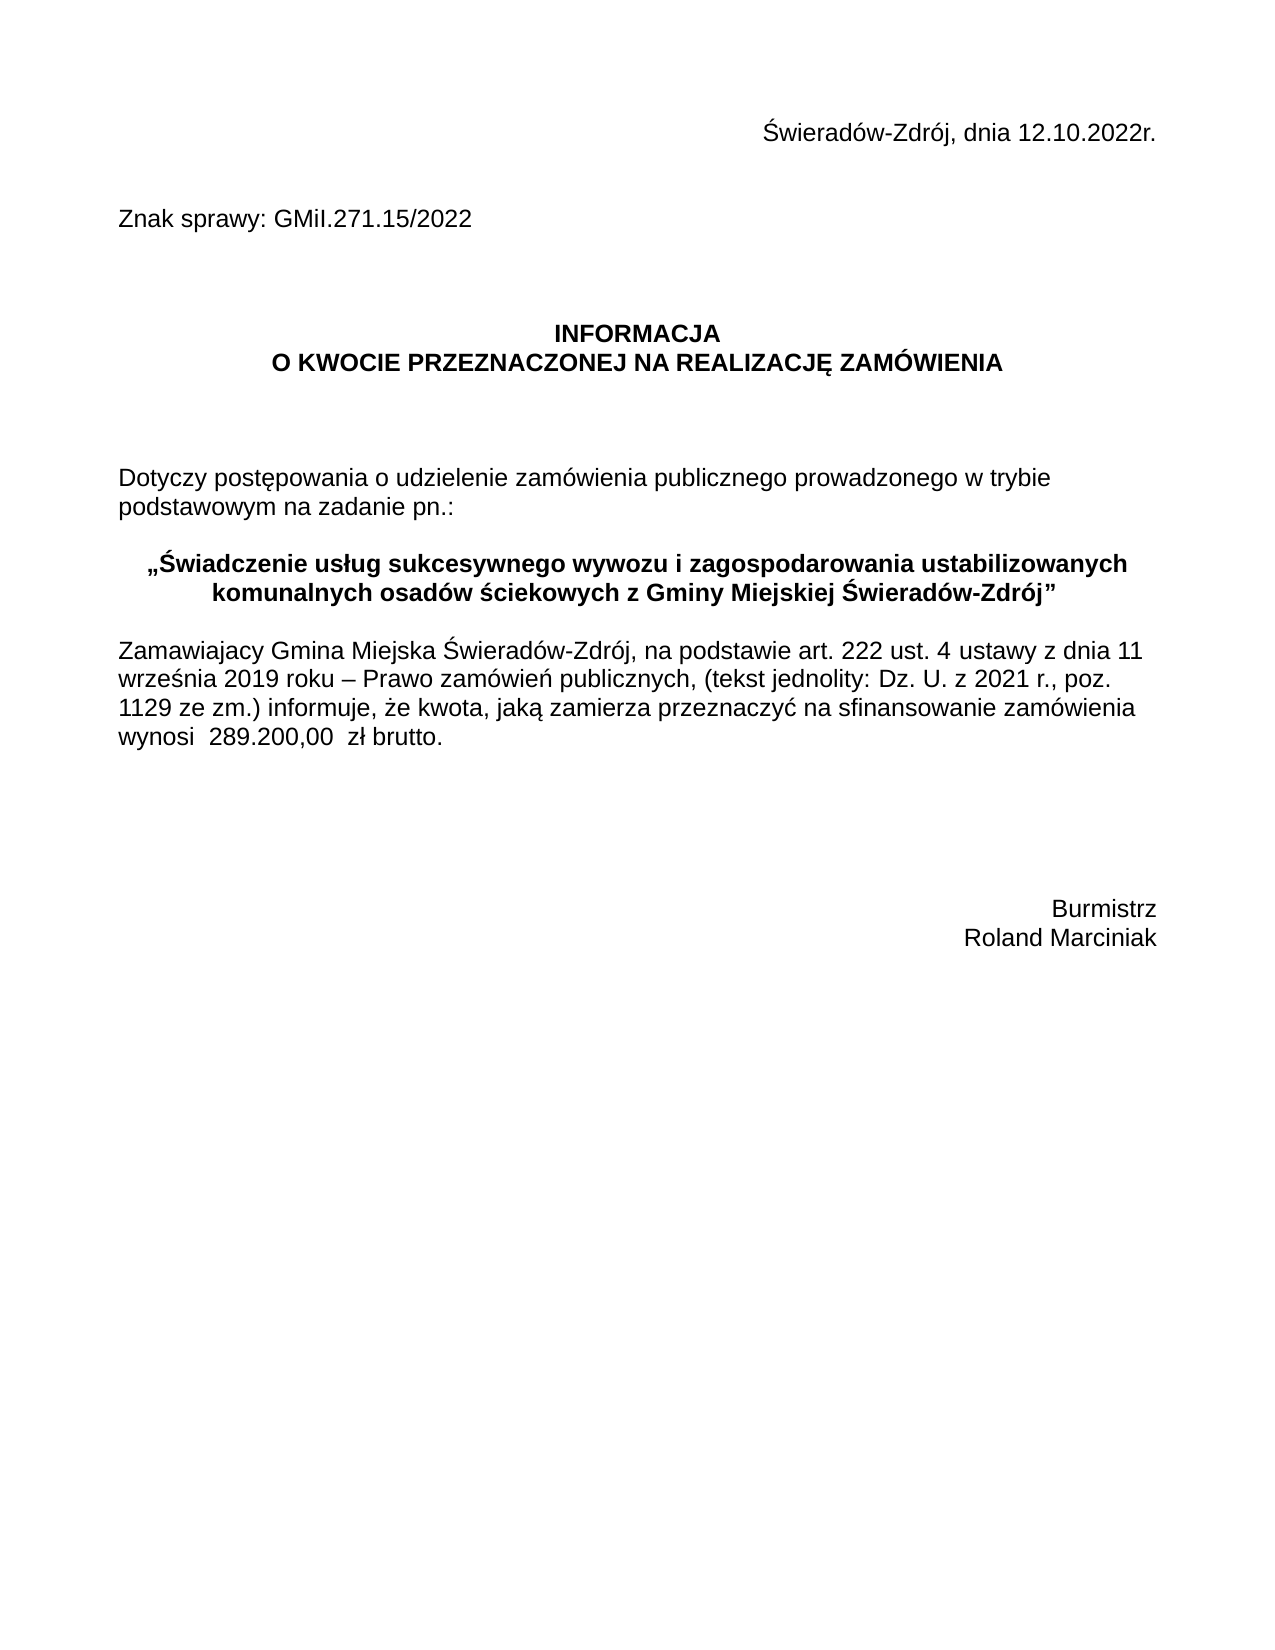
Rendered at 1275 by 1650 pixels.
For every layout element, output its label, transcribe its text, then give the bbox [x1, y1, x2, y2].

text „Świadczenie usług sukcesywnego wywozu i zagospodarowania ustabilizowanych komunalnych osadów ściekowych z Gminy Miejskiej Świeradów-Zdrój” [118, 549, 1157, 607]
text Dotyczy postępowania o udzielenie zamówienia publicznego prowadzonego w trybie podstawowym na zadanie pn.: [118, 463, 1157, 521]
text Roland Marciniak [118, 923, 1157, 952]
text Świeradów-Zdrój, dnia 12.10.2022r. [118, 118, 1157, 147]
text Znak sprawy: GMiI.271.15/2022 [118, 204, 1157, 233]
text O KWOCIE PRZEZNACZONEJ NA REALIZACJĘ ZAMÓWIENIA [118, 348, 1157, 377]
text Burmistrz [118, 894, 1157, 923]
text Zamawiajacy Gmina Miejska Świeradów-Zdrój, na podstawie art. 222 ust. 4 ustawy z dnia 11 września 2019 roku – Prawo zamówień publicznych, (tekst jednolity: Dz. U. z 2021 r., poz. 1129 ze zm.) informuje, że kwota, jaką zamierza przeznaczyć na sfinansowanie zamówienia wynosi 289.200,00 zł brutto. [118, 636, 1157, 751]
text INFORMACJA [118, 319, 1157, 348]
